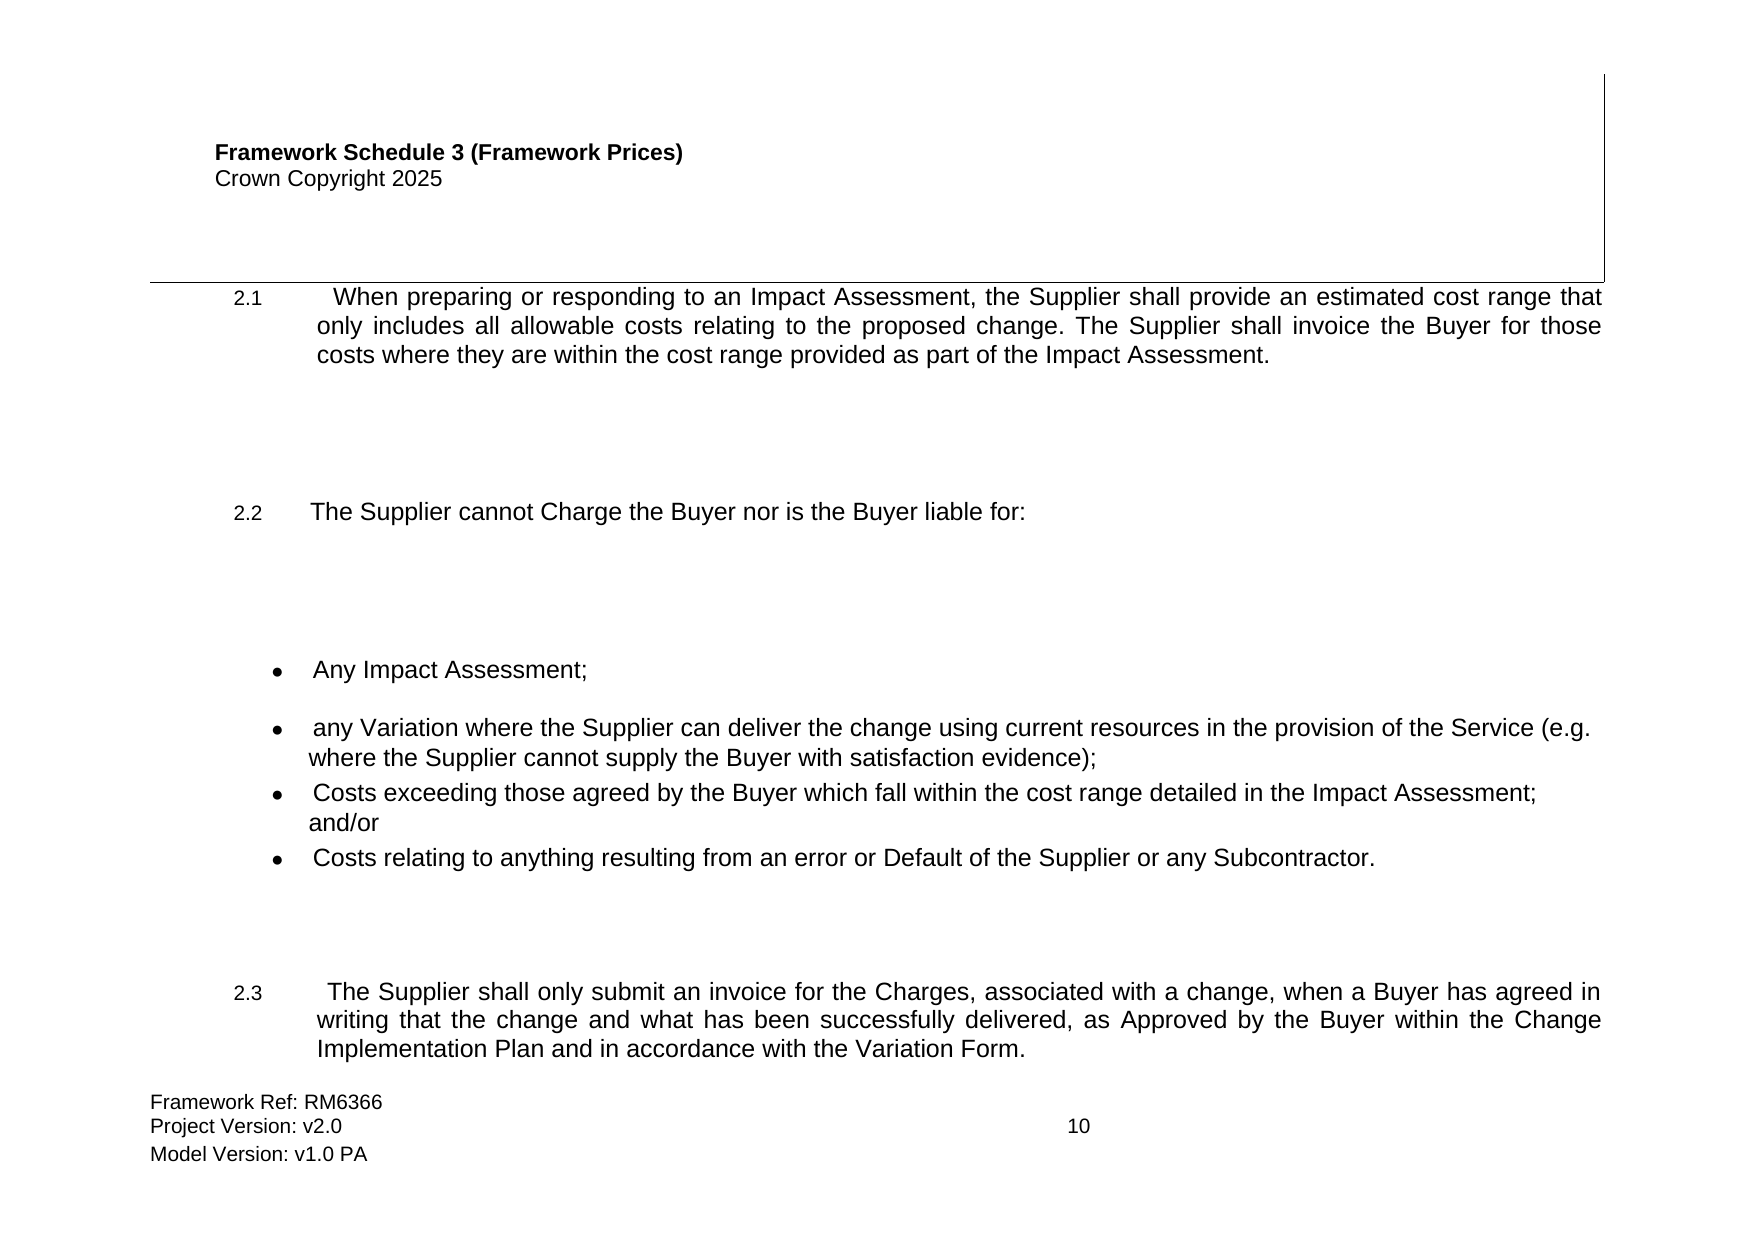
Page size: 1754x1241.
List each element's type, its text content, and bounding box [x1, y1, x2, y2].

subtitle ● Costs relating to anything resulting from an error or Default of the Supplier or any Subcontractor. [271, 842, 1604, 871]
text 2.3 The Supplier shall only submit an invoice for the Charges, associated with a change, when a Buyer has agreed in writing that the change and what has been successfully delivered, as Approved by the Buyer within the Change Implementation Plan and in accordance with the Variation Form. [233, 977, 1604, 1063]
subtitle ● Costs exceeding those agreed by the Buyer which fall within the cost range detailed in the Impact Assessment; and/or [271, 777, 1604, 837]
subtitle ● any Variation where the Supplier can deliver the change using current resources in the provision of the Service (e.g. where the Supplier cannot supply the Buyer with satisfaction evidence); [271, 712, 1604, 772]
text ● Any Impact Assessment; [271, 654, 1604, 683]
text 2.2 The Supplier cannot Charge the Buyer nor is the Buyer liable for: [233, 497, 1604, 526]
text 2.1 When preparing or responding to an Impact Assessment, the Supplier shall provide an estimated cost range that only includes all allowable costs relating to the proposed change. The Supplier shall invoice the Buyer for those costs where they are within the cost range provided as part of the Impact Assessment. [233, 282, 1604, 368]
